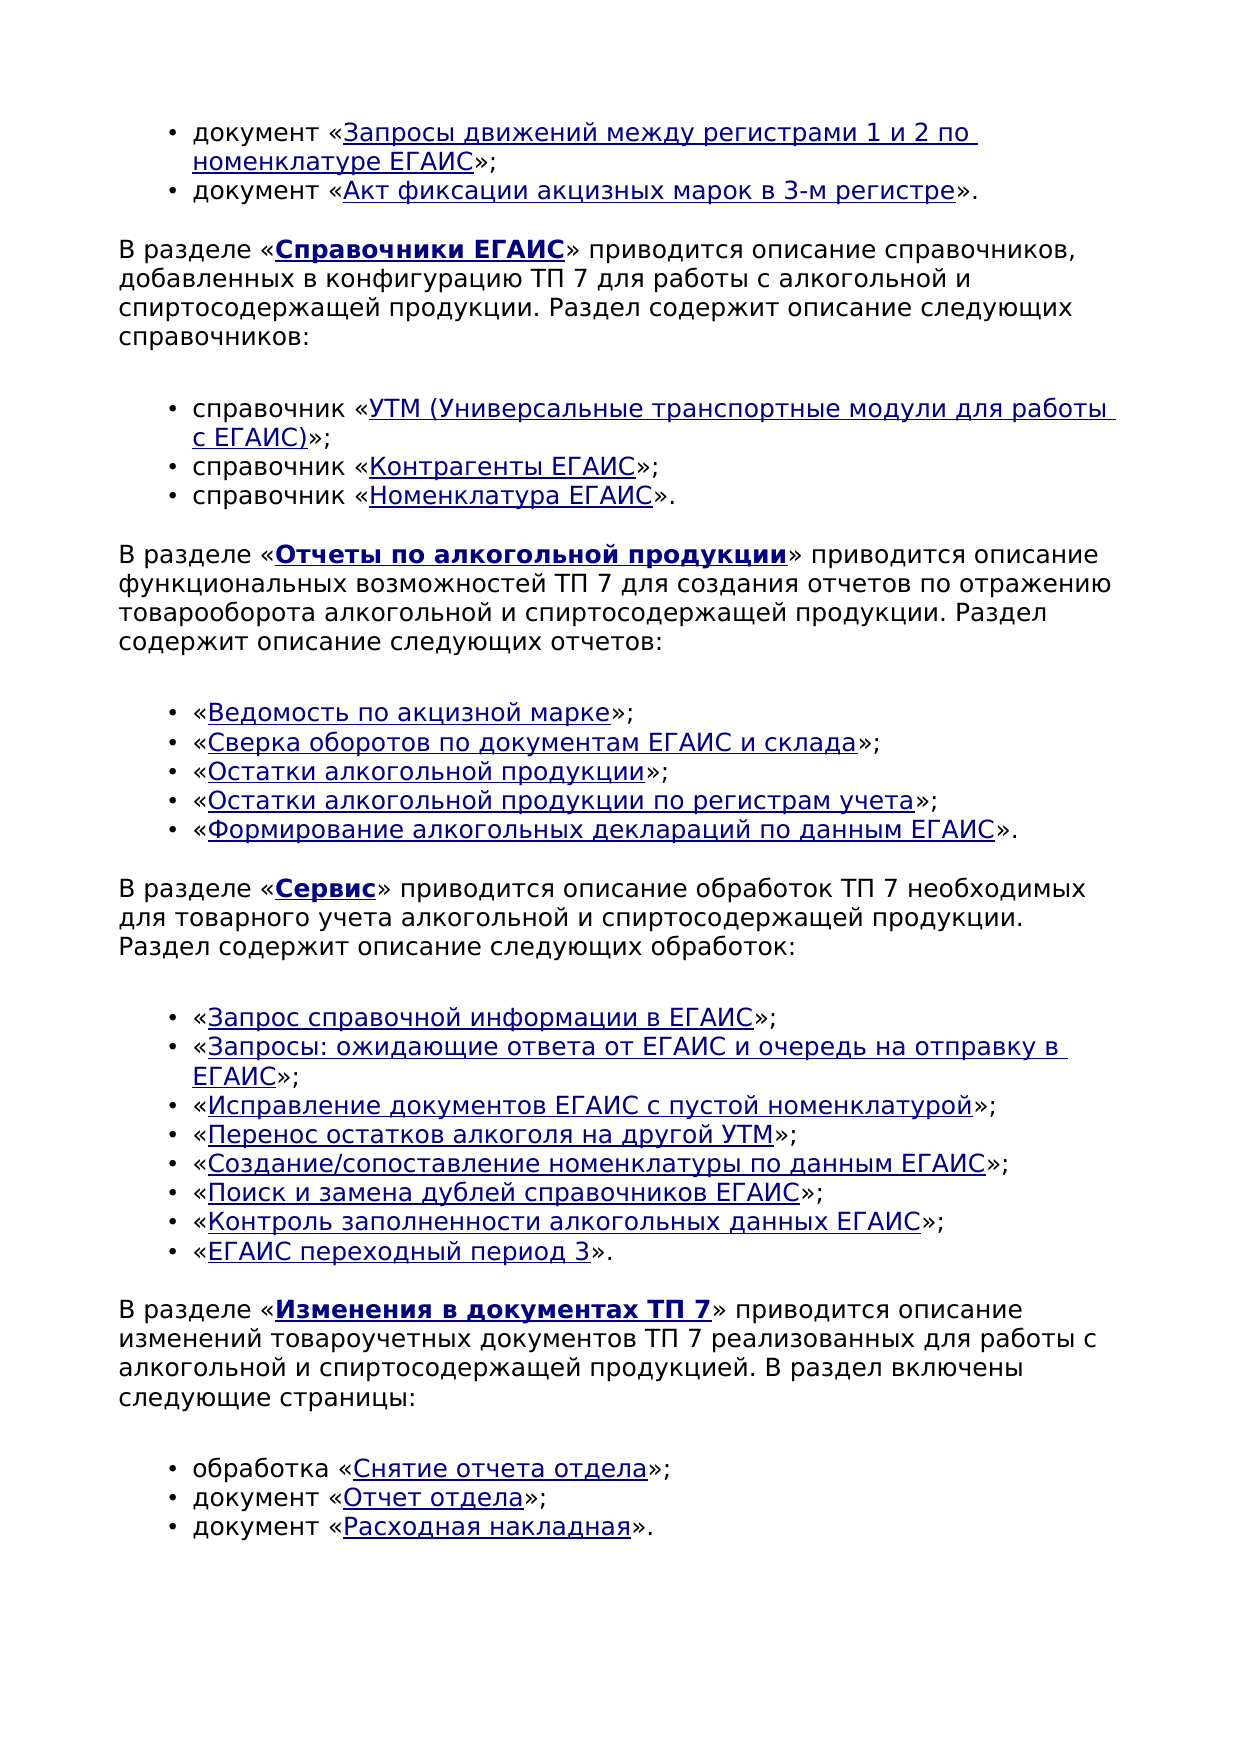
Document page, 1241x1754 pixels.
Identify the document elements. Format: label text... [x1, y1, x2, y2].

text В разделе «Сервис» приводится описание обработок ТП 7 необходимых для товарного учета алкогольной и спиртосодержащей продукции. Раздел содержит описание следующих обработок: [118, 874, 1122, 961]
list «Создание/сопоставление номенклатуры по данным ЕГАИС»; [177, 1149, 1122, 1178]
list «ЕГАИС переходный период 3». [177, 1237, 1122, 1266]
list «Исправление документов ЕГАИС с пустой номенклатурой»; [177, 1091, 1122, 1120]
list «Формирование алкогольных деклараций по данным ЕГАИС». [177, 815, 1122, 844]
list справочник «УТМ (Универсальные транспортные модули для работы с ЕГАИС)»; [177, 394, 1122, 452]
list «Контроль заполненности алкогольных данных ЕГАИС»; [177, 1207, 1122, 1237]
list «Сверка оборотов по документам ЕГАИС и склада»; [177, 728, 1122, 757]
list «Поиск и замена дублей справочников ЕГАИС»; [177, 1178, 1122, 1207]
list «Остатки алкогольной продукции»; [177, 757, 1122, 786]
list справочник «Контрагенты ЕГАИС»; [177, 452, 1122, 481]
list «Перенос остатков алкоголя на другой УТМ»; [177, 1120, 1122, 1149]
list документ «Отчет отдела»; [177, 1483, 1122, 1512]
list «Ведомость по акцизной марке»; [177, 698, 1122, 728]
list «Остатки алкогольной продукции по регистрам учета»; [177, 786, 1122, 815]
text В разделе «Справочники ЕГАИС» приводится описание справочников, добавленных в конфигурацию ТП 7 для работы с алкогольной и спиртосодержащей продукции. Раздел содержит описание следующих справочников: [118, 235, 1122, 352]
list документ «Расходная накладная». [177, 1512, 1122, 1541]
text В разделе «Изменения в документах ТП 7» приводится описание изменений товароучетных документов ТП 7 реализованных для работы с алкогольной и спиртосодержащей продукцией. В раздел включены следующие страницы: [118, 1295, 1122, 1412]
list справочник «Номенклатура ЕГАИС». [177, 481, 1122, 510]
list документ «Запросы движений между регистрами 1 и 2 по номенклатуре ЕГАИС»; [177, 118, 1122, 176]
text В разделе «Отчеты по алкогольной продукции» приводится описание функциональных возможностей ТП 7 для создания отчетов по отражению товарооборота алкогольной и спиртосодержащей продукции. Раздел содержит описание следующих отчетов: [118, 540, 1122, 657]
list «Запрос справочной информации в ЕГАИС»; [177, 1003, 1122, 1032]
list «Запросы: ожидающие ответа от ЕГАИС и очередь на отправку в ЕГАИС»; [177, 1032, 1122, 1091]
list обработка «Снятие отчета отдела»; [177, 1454, 1122, 1483]
list документ «Акт фиксации акцизных марок в 3-м регистре». [177, 176, 1122, 206]
